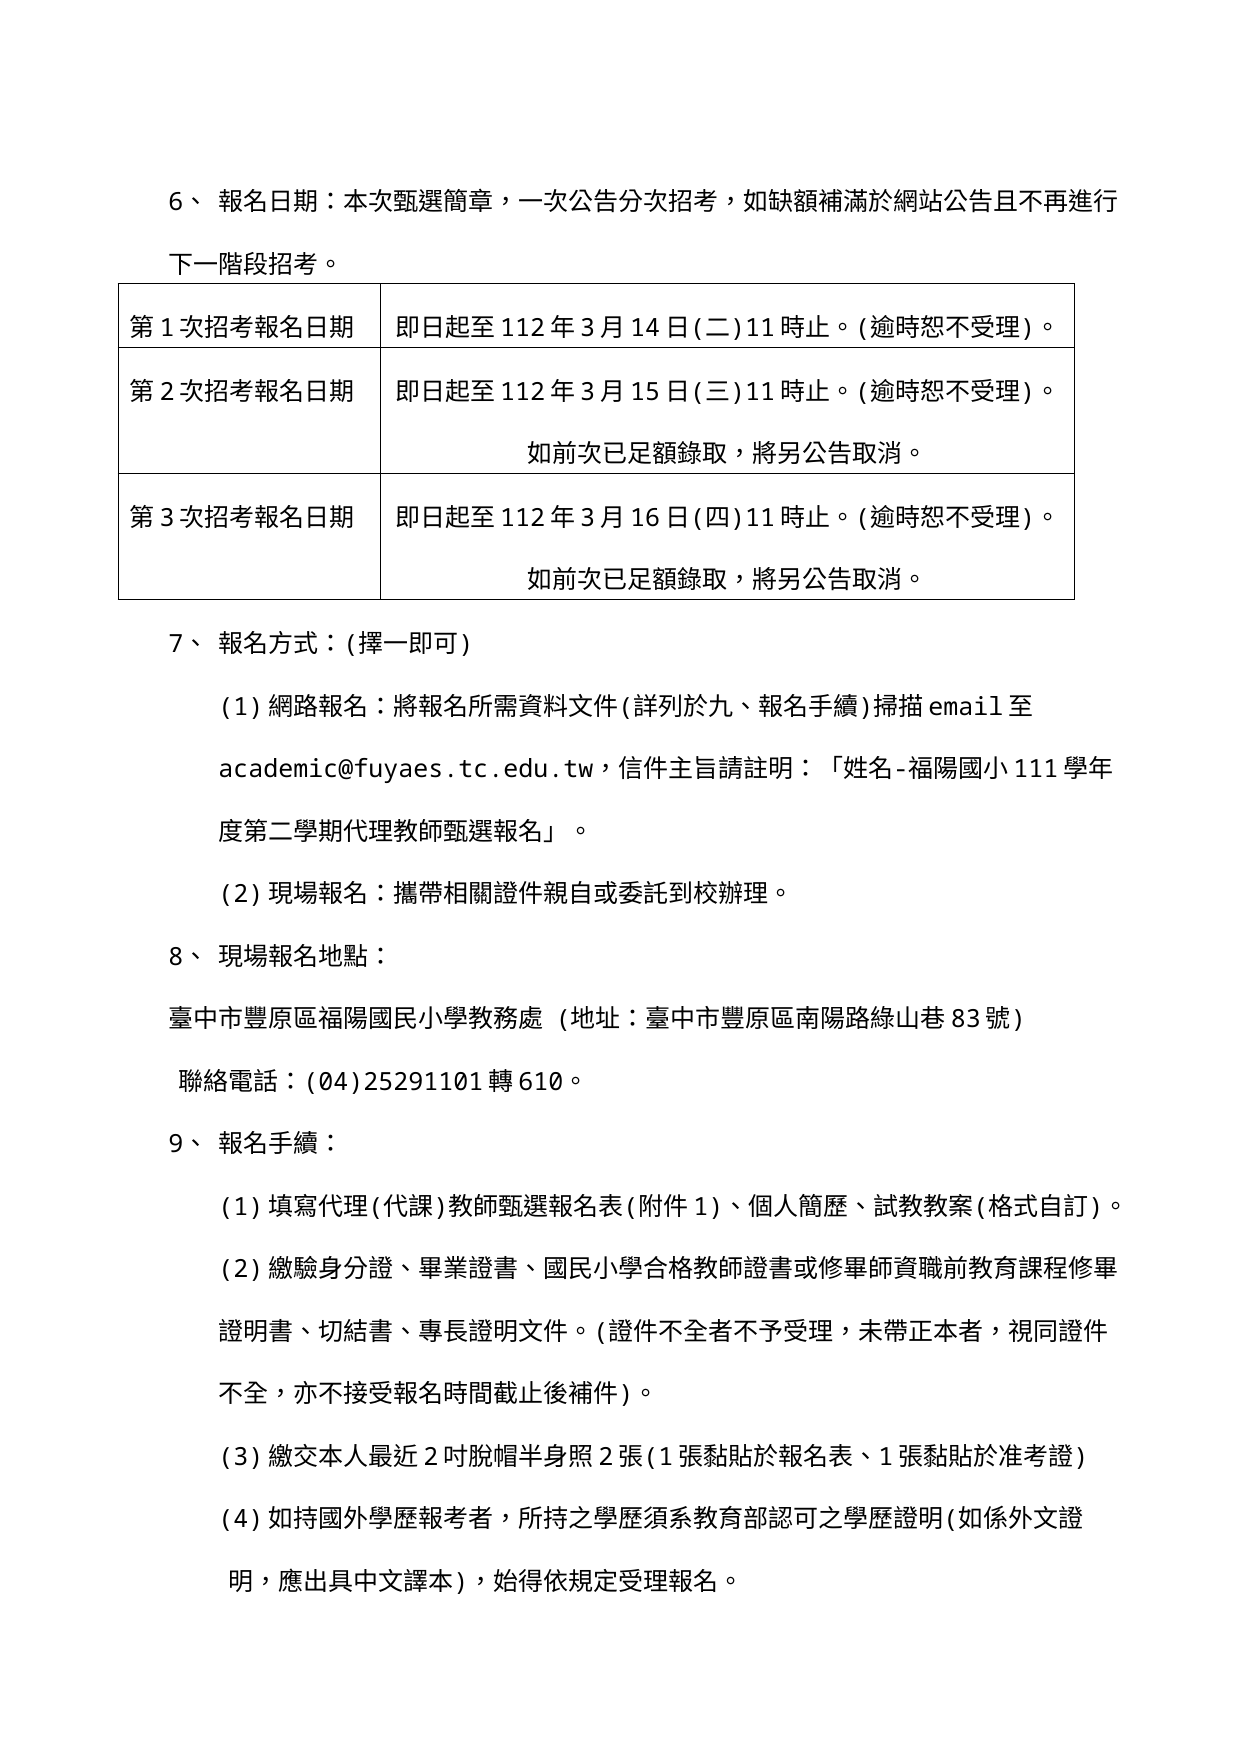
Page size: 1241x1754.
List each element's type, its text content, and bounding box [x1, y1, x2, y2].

text 聯絡電話：(04)25291101轉610。 [118, 1037, 1122, 1100]
table_cell 即日起至112年3月15日(三)11時止。(逾時恕不受理)。 如前次已足額錄取，將另公告取消。 [381, 348, 1074, 473]
list 現場報名：攜帶相關證件親自或委託到校辦理。 [218, 850, 1122, 912]
text 明，應出具中文譯本)，始得依規定受理報名。 [168, 1537, 1122, 1600]
list 繳驗身分證、畢業證書、國民小學合格教師證書或修畢師資職前教育課程修畢證明書、切結書、專長證明文件。(證件不全者不予受理，未帶正本者，視同證件不全，亦不接受報名時間截止後補件)。 [218, 1225, 1122, 1412]
list 報名日期：本次甄選簡章，一次公告分次招考，如缺額補滿於網站公告且不再進行下一階段招考。 [168, 158, 1122, 283]
list 網路報名：將報名所需資料文件(詳列於九、報名手續)掃描email至 academic@fuyaes.tc.edu.tw，信件主旨請註明：「姓名-福陽國小111學年度第二學期代理教師甄選報名」。 [218, 662, 1122, 850]
table_cell 第2次招考報名日期 [119, 348, 380, 473]
list 填寫代理(代課)教師甄選報名表(附件1)、個人簡歷、試教教案(格式自訂)。 [218, 1162, 1122, 1225]
list 繳交本人最近2吋脫帽半身照2張(1張黏貼於報名表、1張黏貼於准考證) [218, 1412, 1122, 1475]
list 如持國外學歷報考者，所持之學歷須系教育部認可之學歷證明(如係外文證 [218, 1475, 1122, 1537]
list 報名手續： [168, 1100, 1122, 1162]
text 臺中市豐原區福陽國民小學教務處 (地址：臺中市豐原區南陽路綠山巷83號) [168, 975, 1122, 1037]
list 報名方式：(擇一即可) [168, 600, 1122, 662]
list 現場報名地點： [168, 912, 1122, 975]
table_header 第1次招考報名日期 [119, 284, 380, 347]
table_header 即日起至112年3月14日(二)11時止。(逾時恕不受理)。 [381, 284, 1074, 347]
table_cell 即日起至112年3月16日(四)11時止。(逾時恕不受理)。 如前次已足額錄取，將另公告取消。 [381, 474, 1074, 599]
table_cell 第3次招考報名日期 [119, 474, 380, 599]
